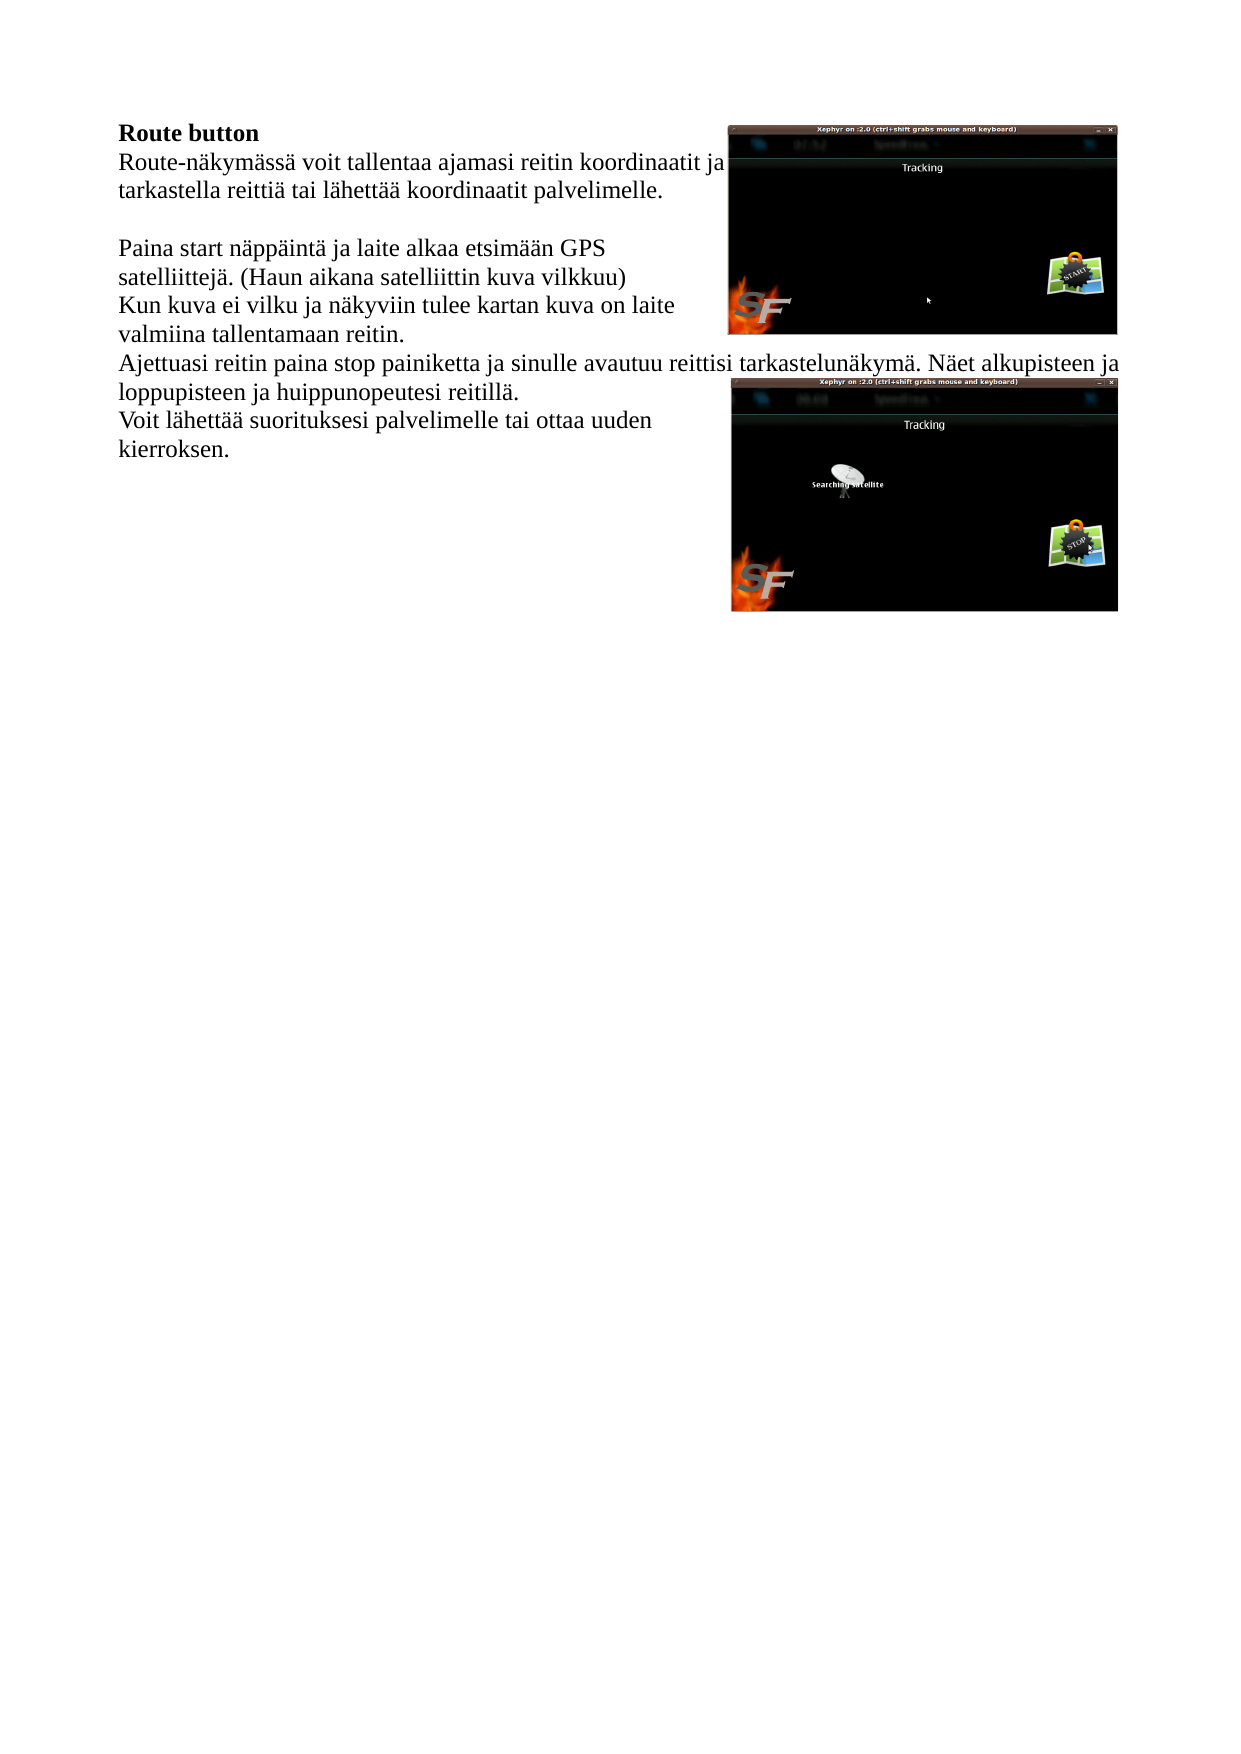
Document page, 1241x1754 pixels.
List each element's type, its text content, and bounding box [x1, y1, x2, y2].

text Ajettuasi reitin paina stop painiketta ja sinulle avautuu reittisi tarkastelunäkymä. Näet alkupisteen ja loppupisteen ja huippunopeutesi reitillä. [118, 348, 1122, 406]
text Kun kuva ei vilku ja näkyviin tulee kartan kuva on laite valmiina tallentamaan reitin. [118, 291, 1122, 348]
text Paina start näppäintä ja laite alkaa etsimään GPS satelliittejä. (Haun aikana satelliittin kuva vilkkuu) [118, 233, 727, 291]
picture [730, 378, 1119, 612]
text Voit lähettää suorituksesi palvelimelle tai ottaa uuden kierroksen. [118, 406, 730, 463]
text Route-näkymässä voit tallentaa ajamasi reitin koordinaatit ja tarkastella reittiä tai lähettää koordinaatit palvelimelle. [118, 147, 727, 204]
text Route button [118, 118, 1122, 147]
picture [727, 125, 1118, 335]
